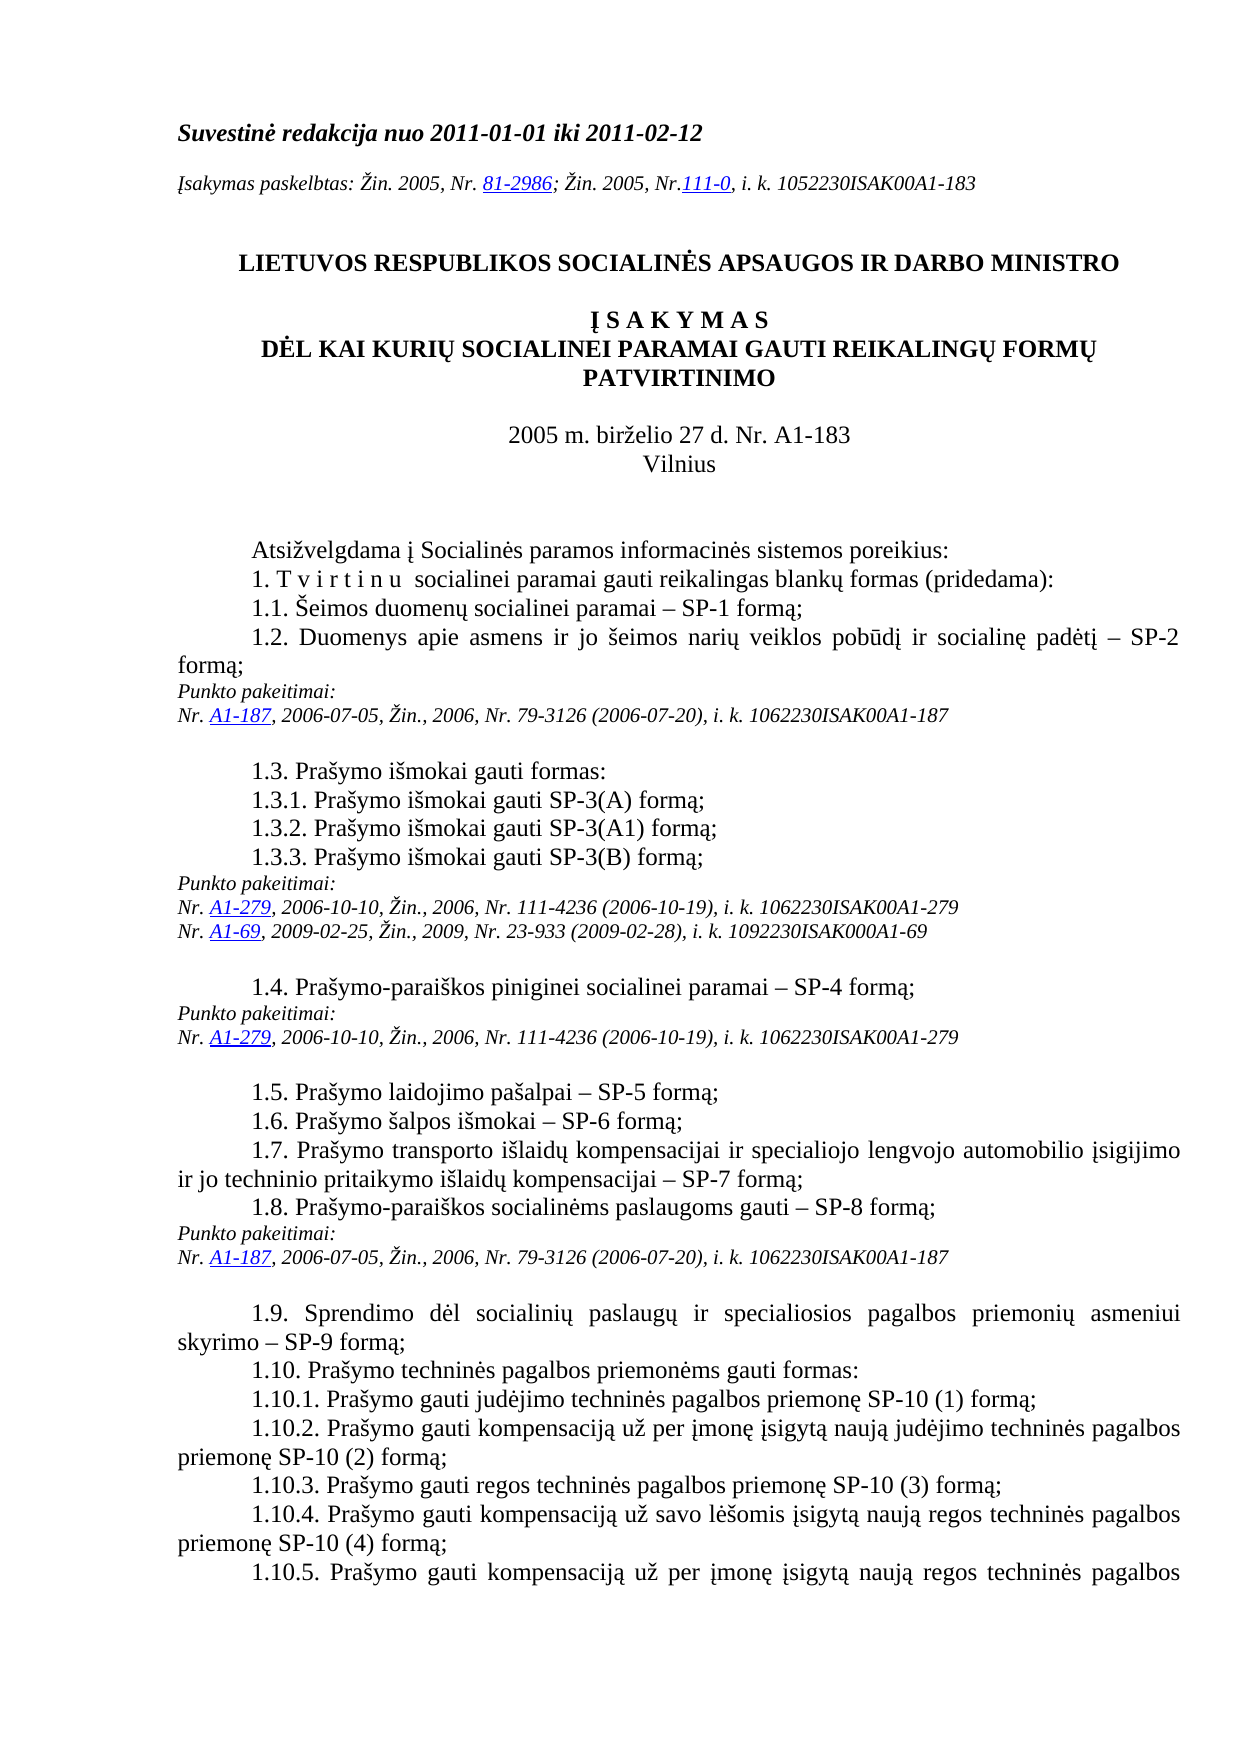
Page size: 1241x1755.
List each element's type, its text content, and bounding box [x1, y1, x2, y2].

text Punkto pakeitimai: [177, 1221, 1181, 1245]
text 1.10.3. Prašymo gauti regos techninės pagalbos priemonę SP-10 (3) formą; [177, 1471, 1181, 1499]
text 2005 m. birželio 27 d. Nr. A1-183 [177, 420, 1181, 449]
text 1.10. Prašymo techninės pagalbos priemonėms gauti formas: [177, 1356, 1181, 1384]
text 1.10.2. Prašymo gauti kompensaciją už per įmonę įsigytą naują judėjimo techninės pagalbos priemonę SP-10 (2) formą; [177, 1413, 1181, 1471]
text 1.6. Prašymo šalpos išmokai – SP-6 formą; [177, 1106, 1181, 1135]
text Nr. A1-187, 2006-07-05, Žin., 2006, Nr. 79-3126 (2006-07-20), i. k. 1062230ISAK00A1-187 [177, 703, 1181, 727]
text Atsižvelgdama į Socialinės paramos informacinės sistemos poreikius: [177, 535, 1181, 564]
text 1.5. Prašymo laidojimo pašalpai – SP-5 formą; [177, 1077, 1181, 1106]
text Nr. A1-187, 2006-07-05, Žin., 2006, Nr. 79-3126 (2006-07-20), i. k. 1062230ISAK00A1-187 [177, 1245, 1181, 1269]
text 1.3. Prašymo išmokai gauti formas: [177, 756, 1181, 785]
text 1.10.4. Prašymo gauti kompensaciją už savo lėšomis įsigytą naują regos techninės pagalbos priemonę SP-10 (4) formą; [177, 1499, 1181, 1557]
text DĖL KAI KURIŲ SOCIALINEI PARAMAI GAUTI REIKALINGŲ FORMŲ PATVIRTINIMO [177, 334, 1181, 392]
text 1.10.5. Prašymo gauti kompensaciją už per įmonę įsigytą naują regos techninės pagalbos [177, 1557, 1181, 1586]
text Įsakymas paskelbtas: Žin. 2005, Nr. 81-2986; Žin. 2005, Nr.111-0, i. k. 1052230ISAK00A1-183 [177, 171, 1181, 195]
text 1. Tvirtinu socialinei paramai gauti reikalingas blankų formas (pridedama): [177, 564, 1181, 593]
text Punkto pakeitimai: [177, 871, 1181, 895]
text 1.3.2. Prašymo išmokai gauti SP-3(A1) formą; [177, 813, 1181, 842]
text 1.9. Sprendimo dėl socialinių paslaugų ir specialiosios pagalbos priemonių asmeniui skyrimo – SP-9 formą; [177, 1298, 1181, 1356]
text 1.10.1. Prašymo gauti judėjimo techninės pagalbos priemonę SP-10 (1) formą; [177, 1384, 1181, 1413]
text Punkto pakeitimai: [177, 1001, 1181, 1025]
text 1.3.3. Prašymo išmokai gauti SP-3(B) formą; [177, 842, 1181, 871]
text Vilnius [177, 449, 1181, 478]
text 1.8. Prašymo-paraiškos socialinėms paslaugoms gauti – SP-8 formą; [177, 1192, 1181, 1221]
text 1.2. Duomenys apie asmens ir jo šeimos narių veiklos pobūdį ir socialinę padėtį – SP-2 formą; [177, 622, 1181, 679]
text Į S A K Y M A S [177, 305, 1181, 334]
text 1.7. Prašymo transporto išlaidų kompensacijai ir specialiojo lengvojo automobilio įsigijimo ir jo techninio pritaikymo išlaidų kompensacijai – SP-7 formą; [177, 1135, 1181, 1192]
text 1.1. Šeimos duomenų socialinei paramai – SP-1 formą; [177, 593, 1181, 622]
text 1.4. Prašymo-paraiškos piniginei socialinei paramai – SP-4 formą; [177, 972, 1181, 1001]
text Nr. A1-69, 2009-02-25, Žin., 2009, Nr. 23-933 (2009-02-28), i. k. 1092230ISAK000A1-69 [177, 919, 1181, 943]
text Suvestinė redakcija nuo 2011-01-01 iki 2011-02-12 [177, 118, 1181, 147]
text LIETUVOS RESPUBLIKOS SOCIALINĖS APSAUGOS IR DARBO MINISTRO [177, 248, 1181, 277]
text Punkto pakeitimai: [177, 679, 1181, 703]
text Nr. A1-279, 2006-10-10, Žin., 2006, Nr. 111-4236 (2006-10-19), i. k. 1062230ISAK00A1-279 [177, 895, 1181, 919]
text Nr. A1-279, 2006-10-10, Žin., 2006, Nr. 111-4236 (2006-10-19), i. k. 1062230ISAK00A1-279 [177, 1025, 1181, 1049]
text 1.3.1. Prašymo išmokai gauti SP-3(A) formą; [177, 785, 1181, 813]
